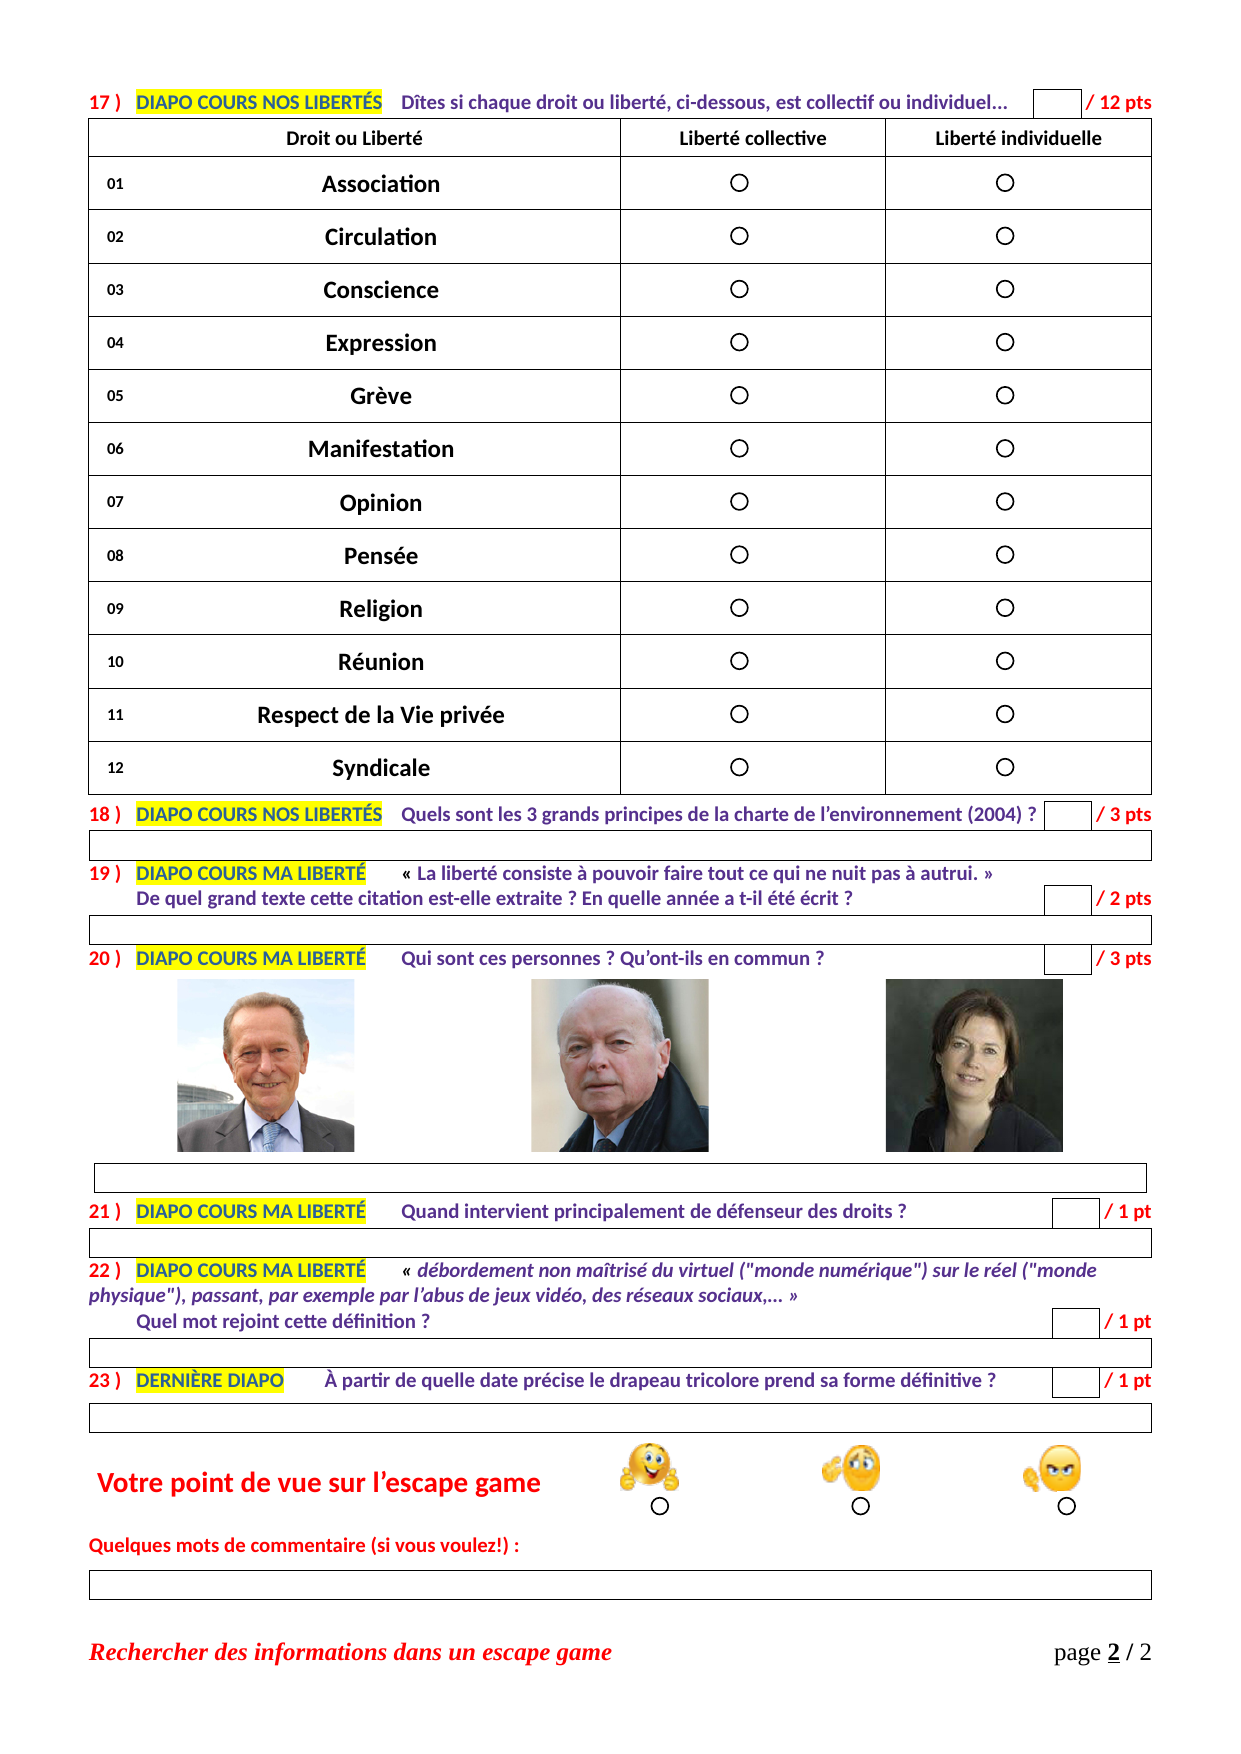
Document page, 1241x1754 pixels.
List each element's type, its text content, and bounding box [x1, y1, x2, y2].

table_cell [621, 529, 885, 581]
table_cell Syndicale [142, 742, 620, 794]
table_header Droit ou Liberté [89, 119, 620, 156]
table_cell [89, 1157, 1152, 1198]
text / 3 pts [1092, 945, 1152, 974]
text / 1 pt [1100, 1308, 1152, 1338]
table_cell [621, 689, 885, 741]
table_header Votre point de vue sur l’escape game [89, 1438, 549, 1527]
text De quel grand texte cette citation est-elle extraite ? En quelle année a t-il été écrit ? [89, 885, 1044, 915]
table_cell 09 [89, 582, 142, 634]
table_cell 05 [89, 370, 142, 422]
table_cell [621, 370, 885, 422]
table_cell [886, 370, 1151, 422]
table_header [797, 974, 1152, 1157]
table_cell [886, 582, 1151, 634]
table_cell Circulation [142, 210, 620, 262]
table_cell Manifestation [142, 423, 620, 475]
table_cell 11 [89, 689, 142, 741]
table_cell 08 [89, 529, 142, 581]
table_cell [886, 264, 1151, 316]
table_header [443, 974, 797, 1157]
table_cell [886, 476, 1151, 528]
text 23 ) DERNIÈRE DIAPO À partir de quelle date précise le drapeau tricolore prend sa forme définitive ? [89, 1368, 1052, 1397]
text 22 ) DIAPO COURS MA LIBERTÉ « débordement non maîtrisé du virtuel ("monde numérique") sur le réel ("monde physique"), passant, par exemple par l’abus de jeux vidéo, des réseaux sociaux,… » [89, 1258, 1152, 1308]
table_cell 10 [89, 635, 142, 687]
table_header Liberté individuelle [886, 119, 1151, 156]
text 21 ) DIAPO COURS MA LIBERTÉ Quand intervient principalement de défenseur des droits ? [89, 1198, 1052, 1228]
table_cell [621, 476, 885, 528]
table_cell [886, 423, 1151, 475]
picture [885, 979, 1063, 1152]
text / 3 pts [1092, 801, 1152, 830]
table_cell Réunion [142, 635, 620, 687]
table_cell 04 [89, 317, 142, 369]
table_cell 07 [89, 476, 142, 528]
table_cell [886, 210, 1151, 262]
table_cell Grève [142, 370, 620, 422]
table_cell [621, 157, 885, 209]
table_cell [886, 689, 1151, 741]
text / 2 pts [1092, 885, 1152, 915]
table_cell 12 [89, 742, 142, 794]
table_cell Pensée [142, 529, 620, 581]
table_cell [621, 264, 885, 316]
table_cell [886, 742, 1151, 794]
table_cell [886, 529, 1151, 581]
text Quelques mots de commentaire (si vous voulez!) : [89, 1533, 1152, 1558]
table_header [750, 1438, 951, 1527]
table_cell 01 [89, 157, 142, 209]
table_cell Religion [142, 582, 620, 634]
text / 1 pt [1100, 1368, 1152, 1397]
text / 12 pts [1082, 89, 1152, 118]
table_cell Association [142, 157, 620, 209]
table_cell [886, 635, 1151, 687]
text Quel mot rejoint cette définition ? [89, 1308, 1052, 1338]
table_cell Respect de la Vie privée [142, 689, 620, 741]
table_cell 02 [89, 210, 142, 262]
table_cell [621, 742, 885, 794]
table_cell [621, 210, 885, 262]
picture [177, 979, 355, 1152]
table_header Liberté collective [621, 119, 885, 156]
table_cell Opinion [142, 476, 620, 528]
picture [620, 1443, 679, 1492]
table_cell Conscience [142, 264, 620, 316]
table_cell [886, 157, 1151, 209]
text 20 ) DIAPO COURS MA LIBERTÉ Qui sont ces personnes ? Qu’ont-ils en commun ? [89, 945, 1044, 974]
text / 1 pt [1100, 1198, 1152, 1228]
table_header [951, 1438, 1152, 1527]
text 19 ) DIAPO COURS MA LIBERTÉ « La liberté consiste à pouvoir faire tout ce qui ne nuit pas à autrui. » [89, 861, 1152, 885]
table_header [89, 974, 443, 1157]
table_cell [621, 635, 885, 687]
table_cell 06 [89, 423, 142, 475]
text 17 ) DIAPO COURS NOS LIBERTÉS Dîtes si chaque droit ou liberté, ci-dessous, est collectif ou individuel... [89, 89, 1033, 118]
table_cell Expression [142, 317, 620, 369]
table_cell [621, 423, 885, 475]
picture [531, 979, 709, 1152]
table_cell [886, 317, 1151, 369]
table_cell [621, 582, 885, 634]
table_cell 03 [89, 264, 142, 316]
table_cell [621, 317, 885, 369]
text 18 ) DIAPO COURS NOS LIBERTÉS Quels sont les 3 grands principes de la charte de l’environnement (2004) ? [89, 801, 1044, 830]
table_header [549, 1438, 750, 1527]
